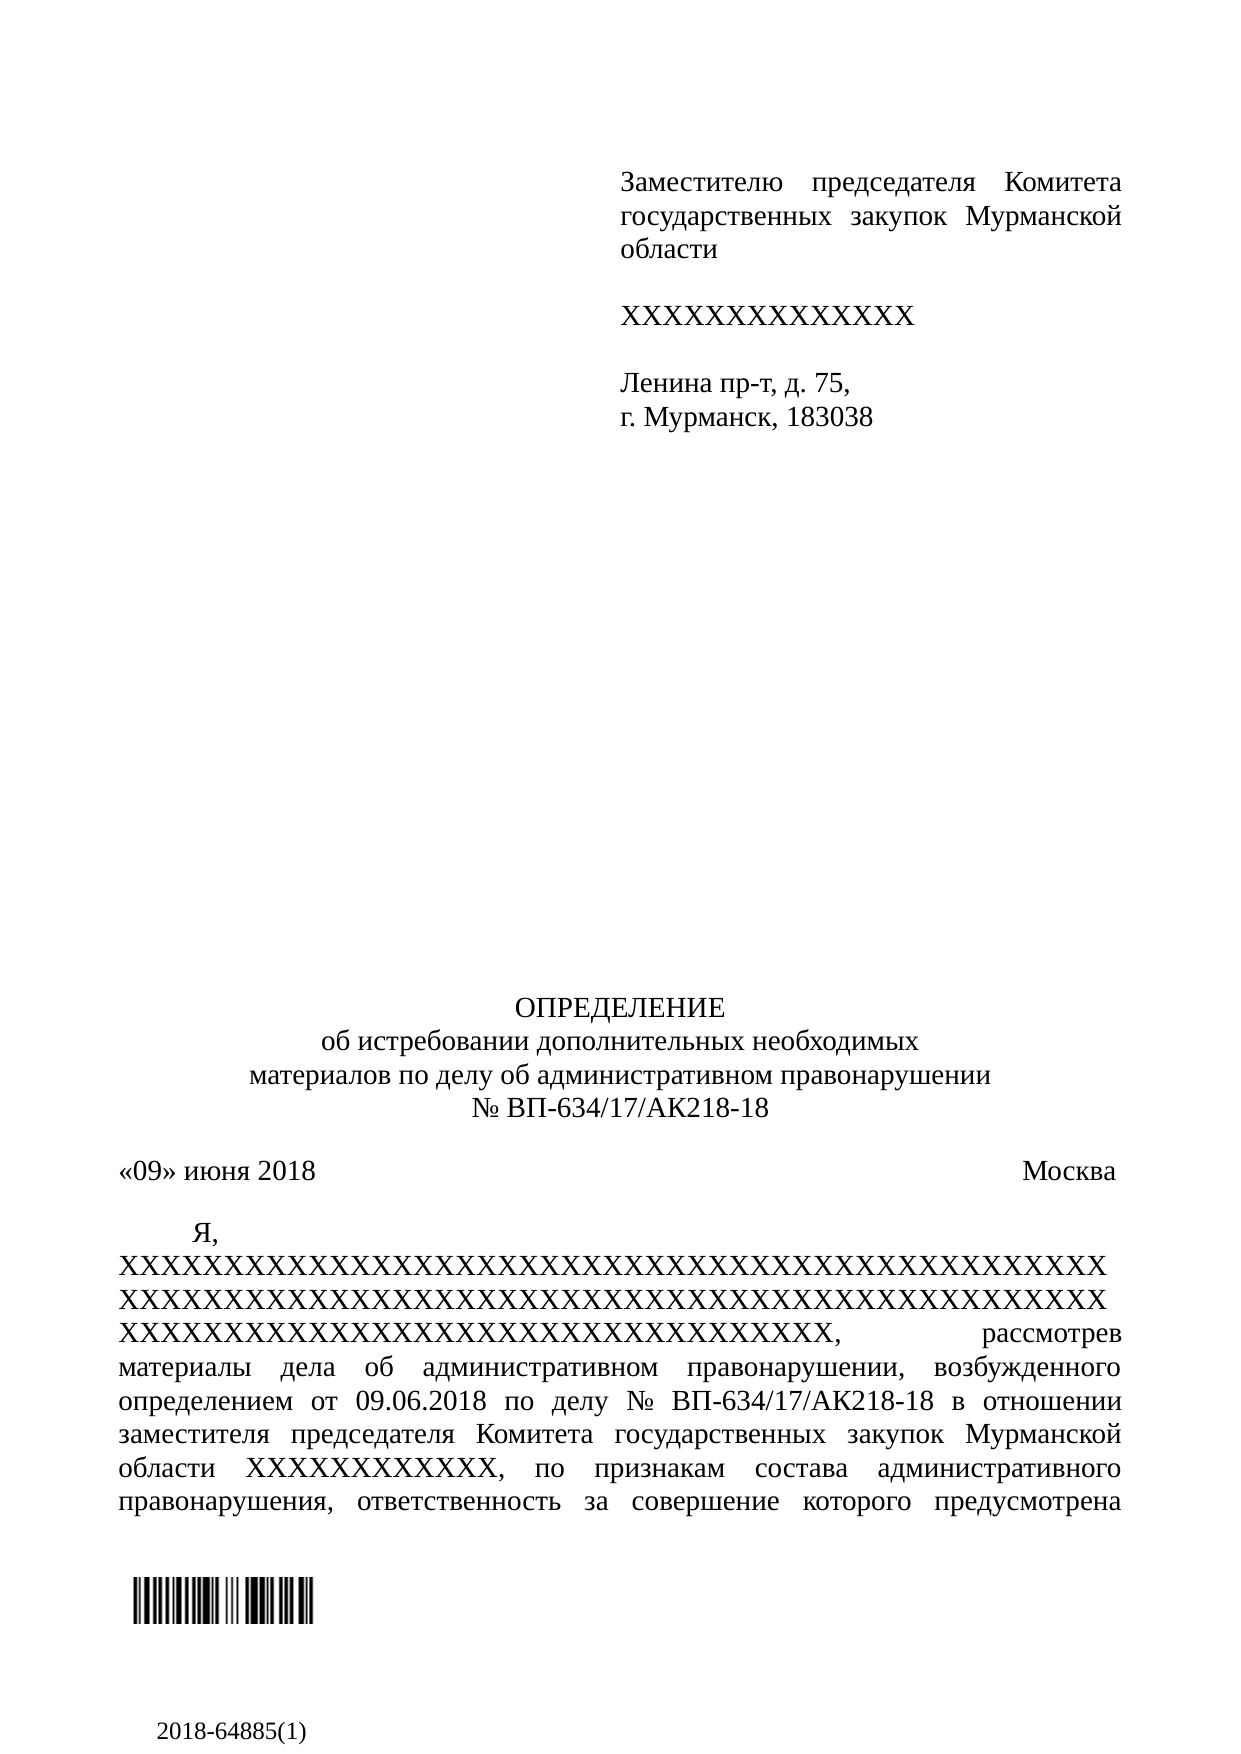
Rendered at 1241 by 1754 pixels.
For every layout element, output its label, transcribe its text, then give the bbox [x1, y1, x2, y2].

text ОПРЕДЕЛЕНИЕ [118, 990, 1122, 1023]
text материалов по делу об административном правонарушении [118, 1057, 1122, 1090]
text об истребовании дополнительных необходимых [118, 1023, 1122, 1057]
text «09» июня 2018 Москва [118, 1153, 1122, 1186]
text Заместителю председателя Комитета государственных закупок Мурманской области [620, 164, 1122, 265]
picture [118, 1577, 331, 1624]
text Ленина пр-т, д. 75, [620, 365, 1122, 399]
text Я, XXXXXXXXXXXXXXXXXXXXXXXXXXXXXXXXXXXXXXXXXXXXXXXXXXXXXXXXXXXXXXXXXXXXXXXXXXXXXXXXXXXXXXXXXXXXXXXXXXXXXXXXXXXXXXXXXXXXXXXXXXXXXXXX, рассмотрев материалы дела об административном правонарушении, возбужденного определением от 09.06.2018 по делу № ВП-634/17/АК218-18 в отношении заместителя председателя Комитета государственных закупок Мурманской области XXXXXXXXXXXX, по признакам состава административного правонарушения, ответственность за совершение которого предусмотрена [118, 1215, 1122, 1517]
text г. Мурманск, 183038 [620, 399, 1122, 432]
text № ВП-634/17/АК218-18 [118, 1090, 1122, 1124]
text XXXXXXXXXXXXXX [620, 298, 1122, 332]
